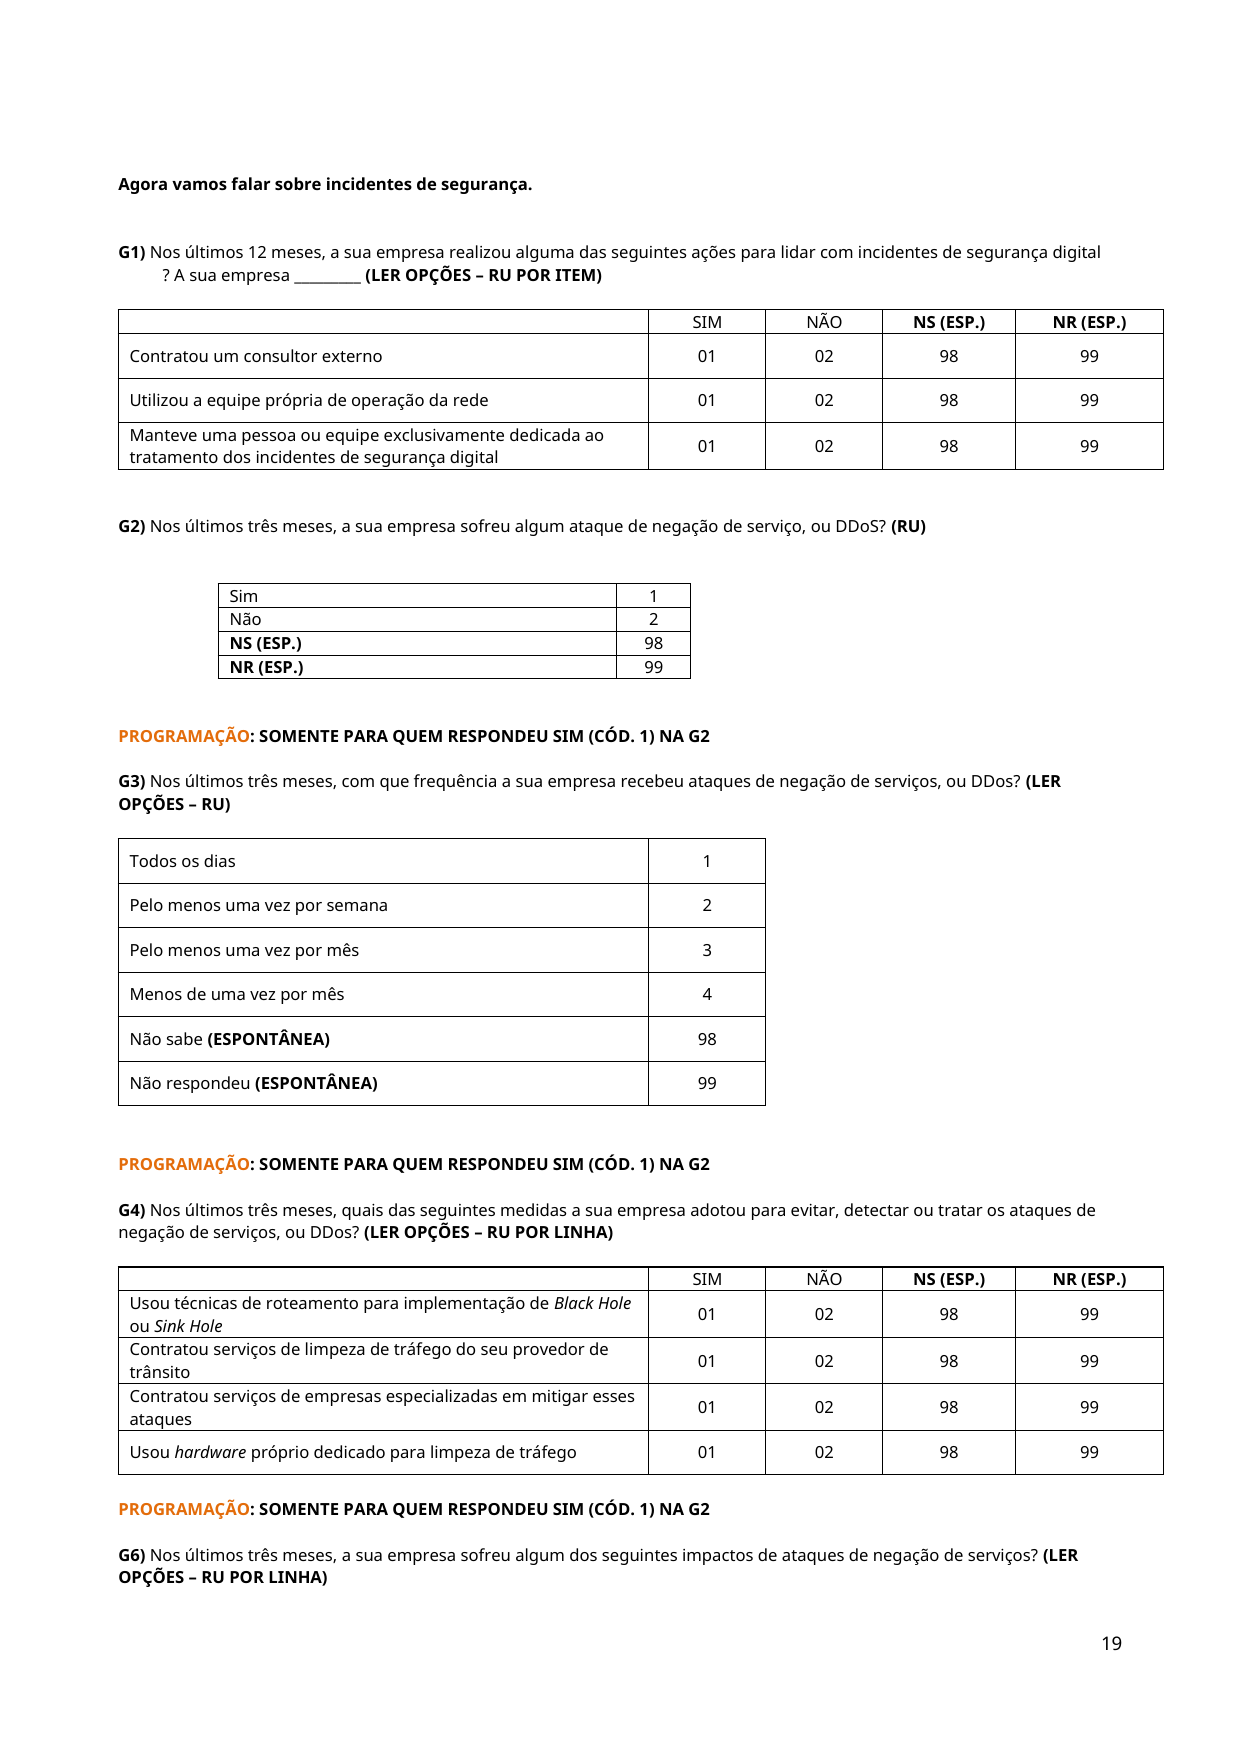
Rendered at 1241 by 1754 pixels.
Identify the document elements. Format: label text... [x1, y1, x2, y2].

table_cell 99 [617, 656, 690, 678]
table_cell 98 [883, 1338, 1015, 1383]
table_header NÃO [766, 1268, 882, 1290]
table_cell 01 [649, 1431, 765, 1474]
table_cell 2 [617, 608, 690, 631]
table_cell Não [219, 608, 616, 631]
table_cell Manteve uma pessoa ou equipe exclusivamente dedicada ao tratamento dos incidentes de segurança digital [119, 423, 648, 469]
table_cell Contratou um consultor externo [119, 334, 648, 378]
text Agora vamos falar sobre incidentes de segurança. [118, 173, 1122, 196]
table_header 1 [649, 839, 765, 883]
table_header [119, 1268, 648, 1290]
table_header NR (ESP.) [1016, 310, 1163, 333]
text PROGRAMAÇÃO: SOMENTE PARA QUEM RESPONDEU SIM (CÓD. 1) NA G2 [118, 1498, 1122, 1521]
table_cell Usou hardware próprio dedicado para limpeza de tráfego [119, 1431, 648, 1474]
table_cell 01 [649, 379, 765, 422]
table_cell 4 [649, 973, 765, 1016]
table_cell 99 [1016, 334, 1163, 378]
table_cell Contratou serviços de limpeza de tráfego do seu provedor de trânsito [119, 1338, 648, 1383]
table_cell 98 [617, 632, 690, 654]
table_header SIM [649, 1268, 765, 1290]
table_header SIM [649, 310, 765, 333]
table_cell 98 [649, 1017, 765, 1061]
table_cell 02 [766, 1291, 882, 1337]
table_cell 01 [649, 334, 765, 378]
table_cell 01 [649, 1384, 765, 1430]
table_cell Utilizou a equipe própria de operação da rede [119, 379, 648, 422]
table_cell Pelo menos uma vez por mês [119, 928, 648, 972]
table_cell 98 [883, 334, 1015, 378]
table_cell 99 [1016, 379, 1163, 422]
text PROGRAMAÇÃO: SOMENTE PARA QUEM RESPONDEU SIM (CÓD. 1) NA G2 [118, 725, 1122, 747]
table_cell Pelo menos uma vez por semana [119, 884, 648, 927]
table_cell 01 [649, 423, 765, 469]
table_cell Não sabe (ESPONTÂNEA) [119, 1017, 648, 1061]
table_cell 02 [766, 423, 882, 469]
text G6) Nos últimos três meses, a sua empresa sofreu algum dos seguintes impactos de ataques de negação de serviços? (LER OPÇÕES – RU POR LINHA) [118, 1543, 1122, 1589]
table_cell 99 [649, 1062, 765, 1105]
table_header NS (ESP.) [883, 310, 1015, 333]
table_cell 98 [883, 379, 1015, 422]
table_cell 98 [883, 1291, 1015, 1337]
table_cell 02 [766, 379, 882, 422]
table_header Sim [219, 584, 616, 607]
table_cell 01 [649, 1291, 765, 1337]
table_cell 99 [1016, 1384, 1163, 1430]
table_cell 01 [649, 1338, 765, 1383]
text G3) Nos últimos três meses, com que frequência a sua empresa recebeu ataques de negação de serviços, ou DDos? (LER OPÇÕES – RU) [118, 770, 1122, 816]
table_cell 98 [883, 1384, 1015, 1430]
table_header NR (ESP.) [1016, 1268, 1163, 1290]
table_cell Contratou serviços de empresas especializadas em mitigar esses ataques [119, 1384, 648, 1430]
text G1) Nos últimos 12 meses, a sua empresa realizou alguma das seguintes ações para lidar com incidentes de segurança digital ? A sua empresa _________ (LER OPÇÕES – RU POR ITEM) [118, 241, 1122, 286]
table_header NÃO [766, 310, 882, 333]
table_cell 99 [1016, 423, 1163, 469]
table_header NS (ESP.) [883, 1268, 1015, 1290]
table_cell NR (ESP.) [219, 656, 616, 678]
text G4) Nos últimos três meses, quais das seguintes medidas a sua empresa adotou para evitar, detectar ou tratar os ataques de negação de serviços, ou DDos? (LER OPÇÕES – RU POR LINHA) [118, 1198, 1122, 1244]
table_cell Não respondeu (ESPONTÂNEA) [119, 1062, 648, 1105]
table_cell 02 [766, 1384, 882, 1430]
table_header 1 [617, 584, 690, 607]
table_header [119, 310, 648, 333]
table_cell Menos de uma vez por mês [119, 973, 648, 1016]
table_cell 98 [883, 423, 1015, 469]
table_cell 02 [766, 1431, 882, 1474]
table_cell 3 [649, 928, 765, 972]
table_cell 99 [1016, 1291, 1163, 1337]
text G2) Nos últimos três meses, a sua empresa sofreu algum ataque de negação de serviço, ou DDoS? (RU) [118, 515, 1122, 538]
table_cell 99 [1016, 1338, 1163, 1383]
table_cell Usou técnicas de roteamento para implementação de Black Hole ou Sink Hole [119, 1291, 648, 1337]
text PROGRAMAÇÃO: SOMENTE PARA QUEM RESPONDEU SIM (CÓD. 1) NA G2 [118, 1153, 1122, 1176]
table_cell NS (ESP.) [219, 632, 616, 654]
table_cell 2 [649, 884, 765, 927]
table_header Todos os dias [119, 839, 648, 883]
table_cell 02 [766, 1338, 882, 1383]
table_cell 98 [883, 1431, 1015, 1474]
table_cell 02 [766, 334, 882, 378]
table_cell 99 [1016, 1431, 1163, 1474]
